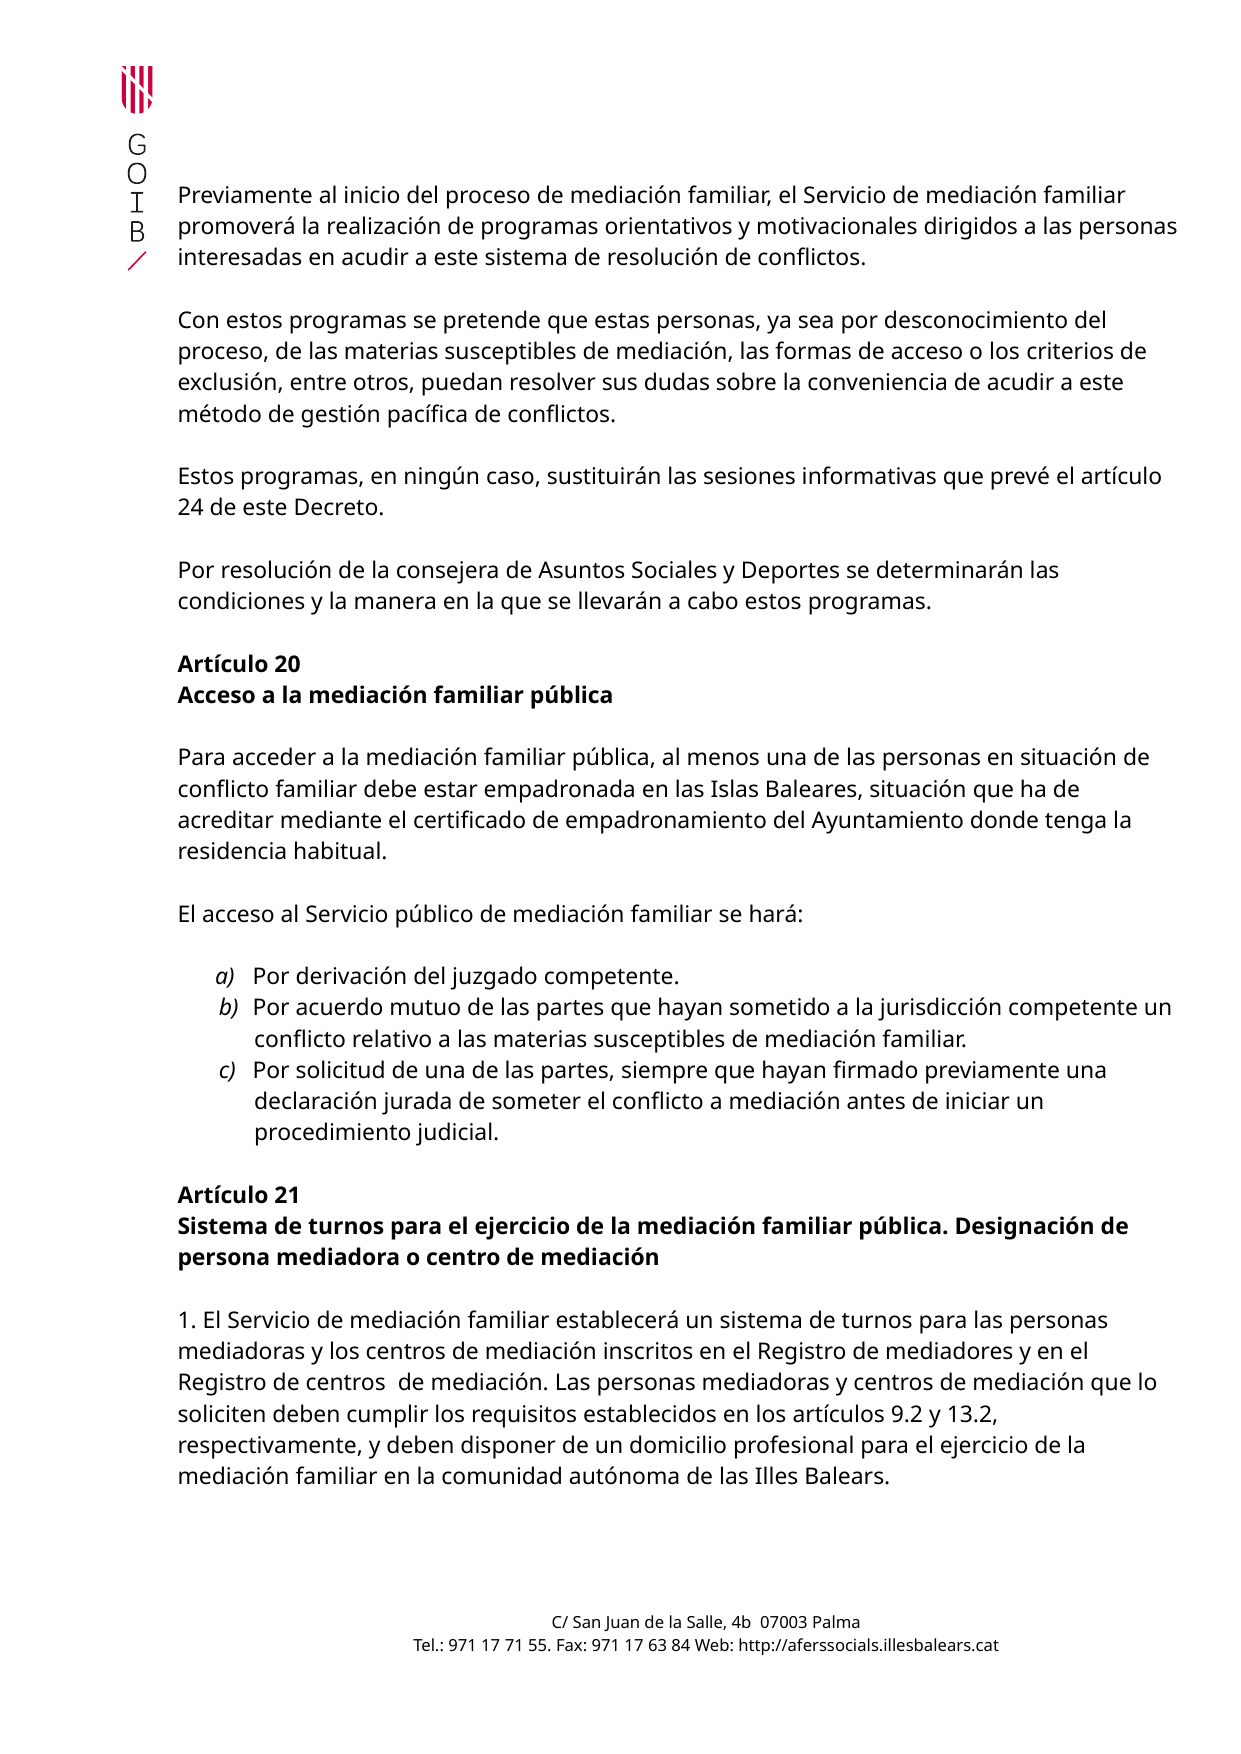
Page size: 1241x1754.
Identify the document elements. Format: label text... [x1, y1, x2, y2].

text Acceso a la mediación familiar pública [177, 679, 1235, 710]
text El acceso al Servicio público de mediación familiar se hará: [177, 898, 1235, 929]
picture [95, 43, 180, 301]
text Por resolución de la consejera de Asuntos Sociales y Deportes se determinarán las condiciones y la manera en la que se llevarán a cabo estos programas. [177, 554, 1182, 616]
text Previamente al inicio del proceso de mediación familiar, el Servicio de mediación familiar promoverá la realización de programas orientativos y motivacionales dirigidos a las personas interesadas en acudir a este sistema de resolución de conflictos. [180, 179, 1182, 273]
list Por derivación del juzgado competente. [215, 960, 1235, 991]
text Artículo 21 [177, 1179, 1235, 1210]
text Sistema de turnos para el ejercicio de la mediación familiar pública. Designación de persona mediadora o centro de mediación [177, 1210, 1182, 1273]
list Por acuerdo mutuo de las partes que hayan sometido a la jurisdicción competente un conflicto relativo a las materias susceptibles de mediación familiar. [218, 991, 1182, 1054]
list Por solicitud de una de las partes, siempre que hayan firmado previamente una declaración jurada de someter el conflicto a mediación antes de iniciar un procedimiento judicial. [218, 1054, 1182, 1148]
text 1. El Servicio de mediación familiar establecerá un sistema de turnos para las personas mediadoras y los centros de mediación inscritos en el Registro de mediadores y en el Registro de centros de mediación. Las personas mediadoras y centros de mediación que lo soliciten deben cumplir los requisitos establecidos en los artículos 9.2 y 13.2, respectivamente, y deben disponer de un domicilio profesional para el ejercicio de la mediación familiar en la comunidad autónoma de las Illes Balears. [177, 1304, 1182, 1491]
text Estos programas, en ningún caso, sustituirán las sesiones informativas que prevé el artículo 24 de este Decreto. [177, 460, 1188, 523]
text Artículo 20 [177, 648, 1235, 679]
text Con estos programas se pretende que estas personas, ya sea por desconocimiento del proceso, de las materias susceptibles de mediación, las formas de acceso o los criterios de exclusión, entre otros, puedan resolver sus dudas sobre la conveniencia de acudir a este método de gestión pacífica de conflictos. [177, 304, 1182, 429]
text Para acceder a la mediación familiar pública, al menos una de las personas en situación de conflicto familiar debe estar empadronada en las Islas Baleares, situación que ha de acreditar mediante el certificado de empadronamiento del Ayuntamiento donde tenga la residencia habitual. [177, 741, 1182, 866]
